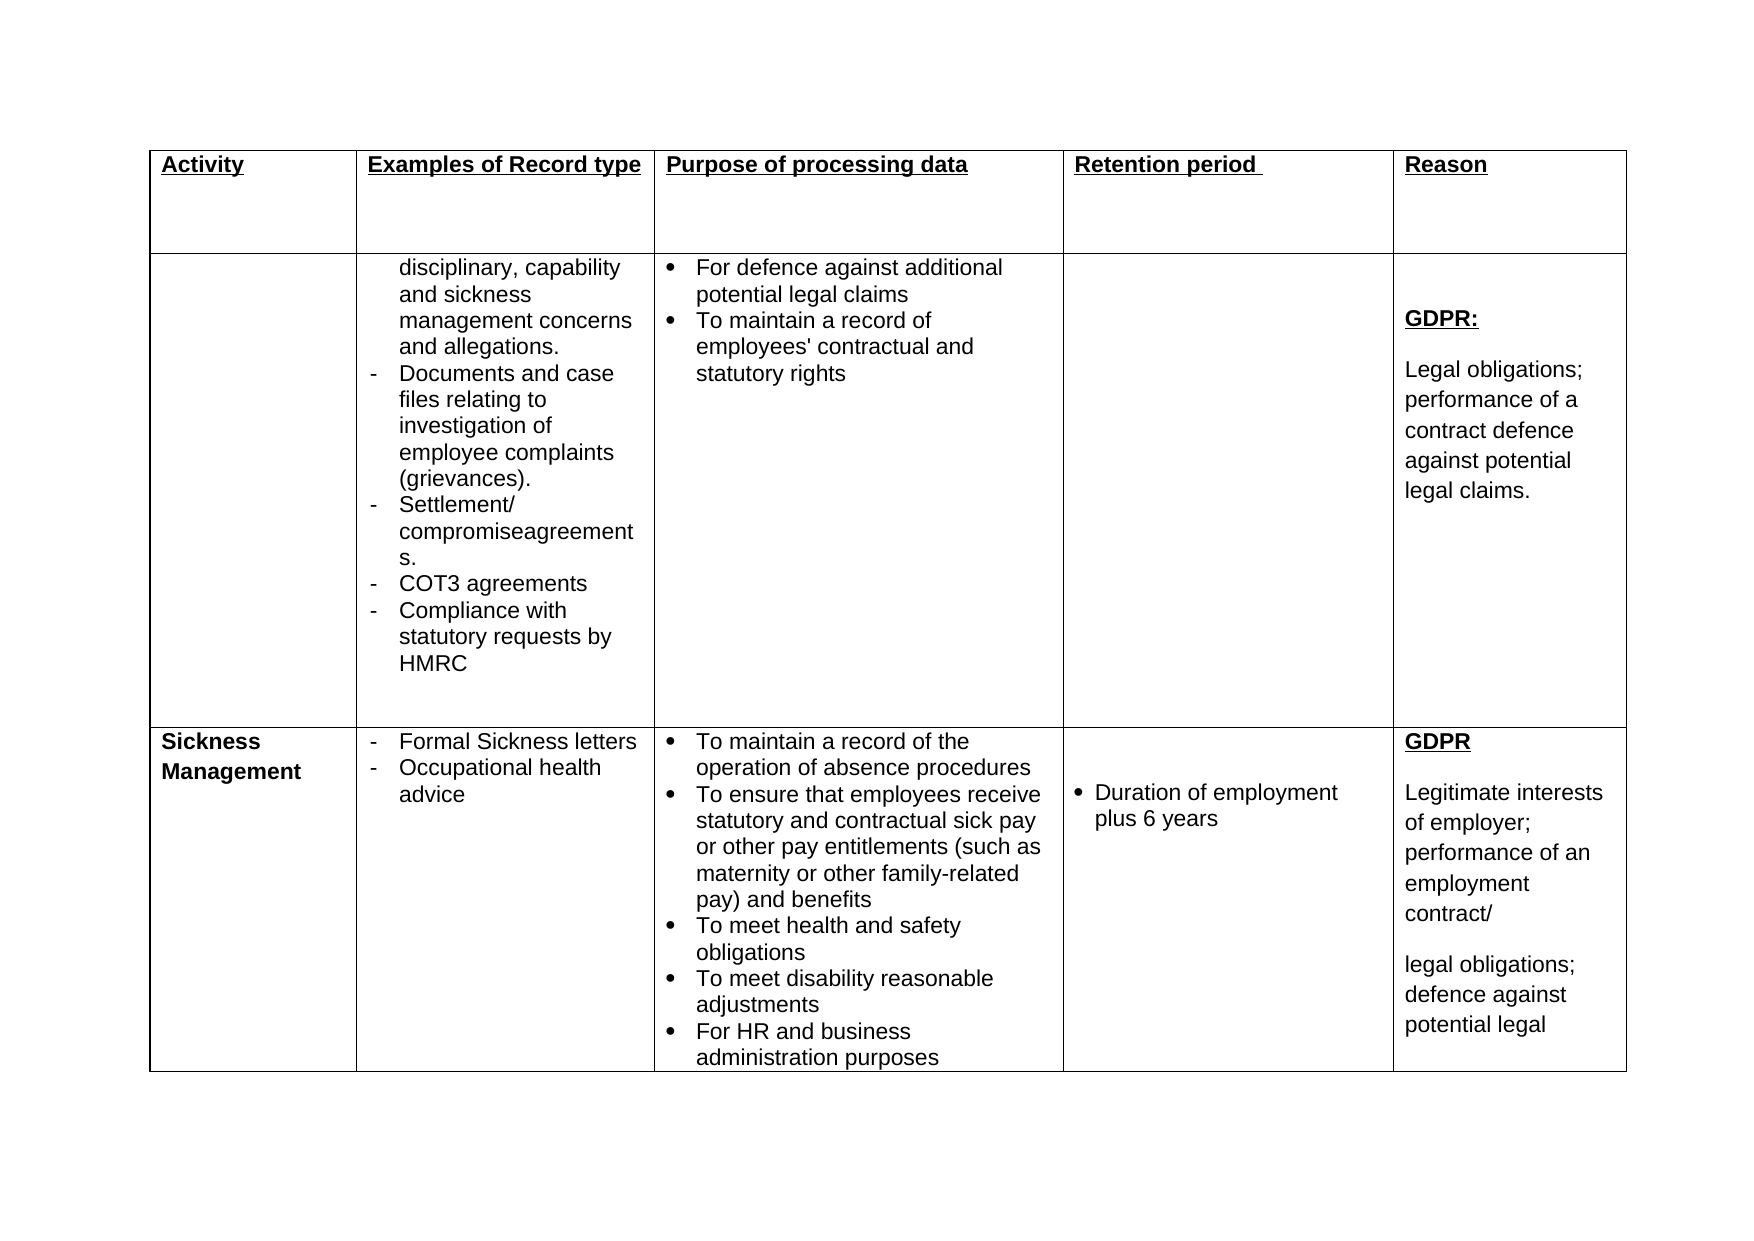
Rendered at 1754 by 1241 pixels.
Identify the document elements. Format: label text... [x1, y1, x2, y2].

table_header Activity [151, 151, 356, 253]
table_cell To maintain a record of the operation of absence procedures To ensure that employees receive statutory and contractual sick pay or other pay entitlements (such as maternity or other family-related pay) and benefits To meet health and safety obligations To meet disability reasonable adjustments For HR and business administration purposes For defence against potential legal claims [655, 728, 1063, 1071]
table_header Retention period [1064, 151, 1393, 253]
table_cell To comply with legislative and regulatory requirements For HR and business administration purposes For defence against additional potential legal claims To maintain a record of employees' contractual and statutory rights [655, 254, 1063, 727]
table_cell [1064, 254, 1393, 727]
table_cell Sickness Management [151, 728, 356, 1071]
table_cell GDPR: Legal obligations; performance of a contract defence against potential legal claims. [1394, 254, 1626, 727]
table_header Reason [1394, 151, 1626, 253]
table_cell GDPR Legitimate interests of employer; performance of an employment contract/ legal obligations; defence against potential legal [1394, 728, 1626, 1071]
table_header Purpose of processing data [655, 151, 1063, 253]
table_cell disciplinary, capability and sickness management concerns and allegations. Documents and case files relating to investigation of employee complaints (grievances). Settlement/compromiseagreements. COT3 agreements Compliance with statutory requests by HMRC [357, 254, 654, 727]
table_cell Formal Sickness letters Occupational health advice [357, 728, 654, 1071]
table_cell Duration of employment plus 6 years [1064, 728, 1393, 1071]
table_cell [151, 254, 356, 727]
table_header Examples of Record type [357, 151, 654, 253]
